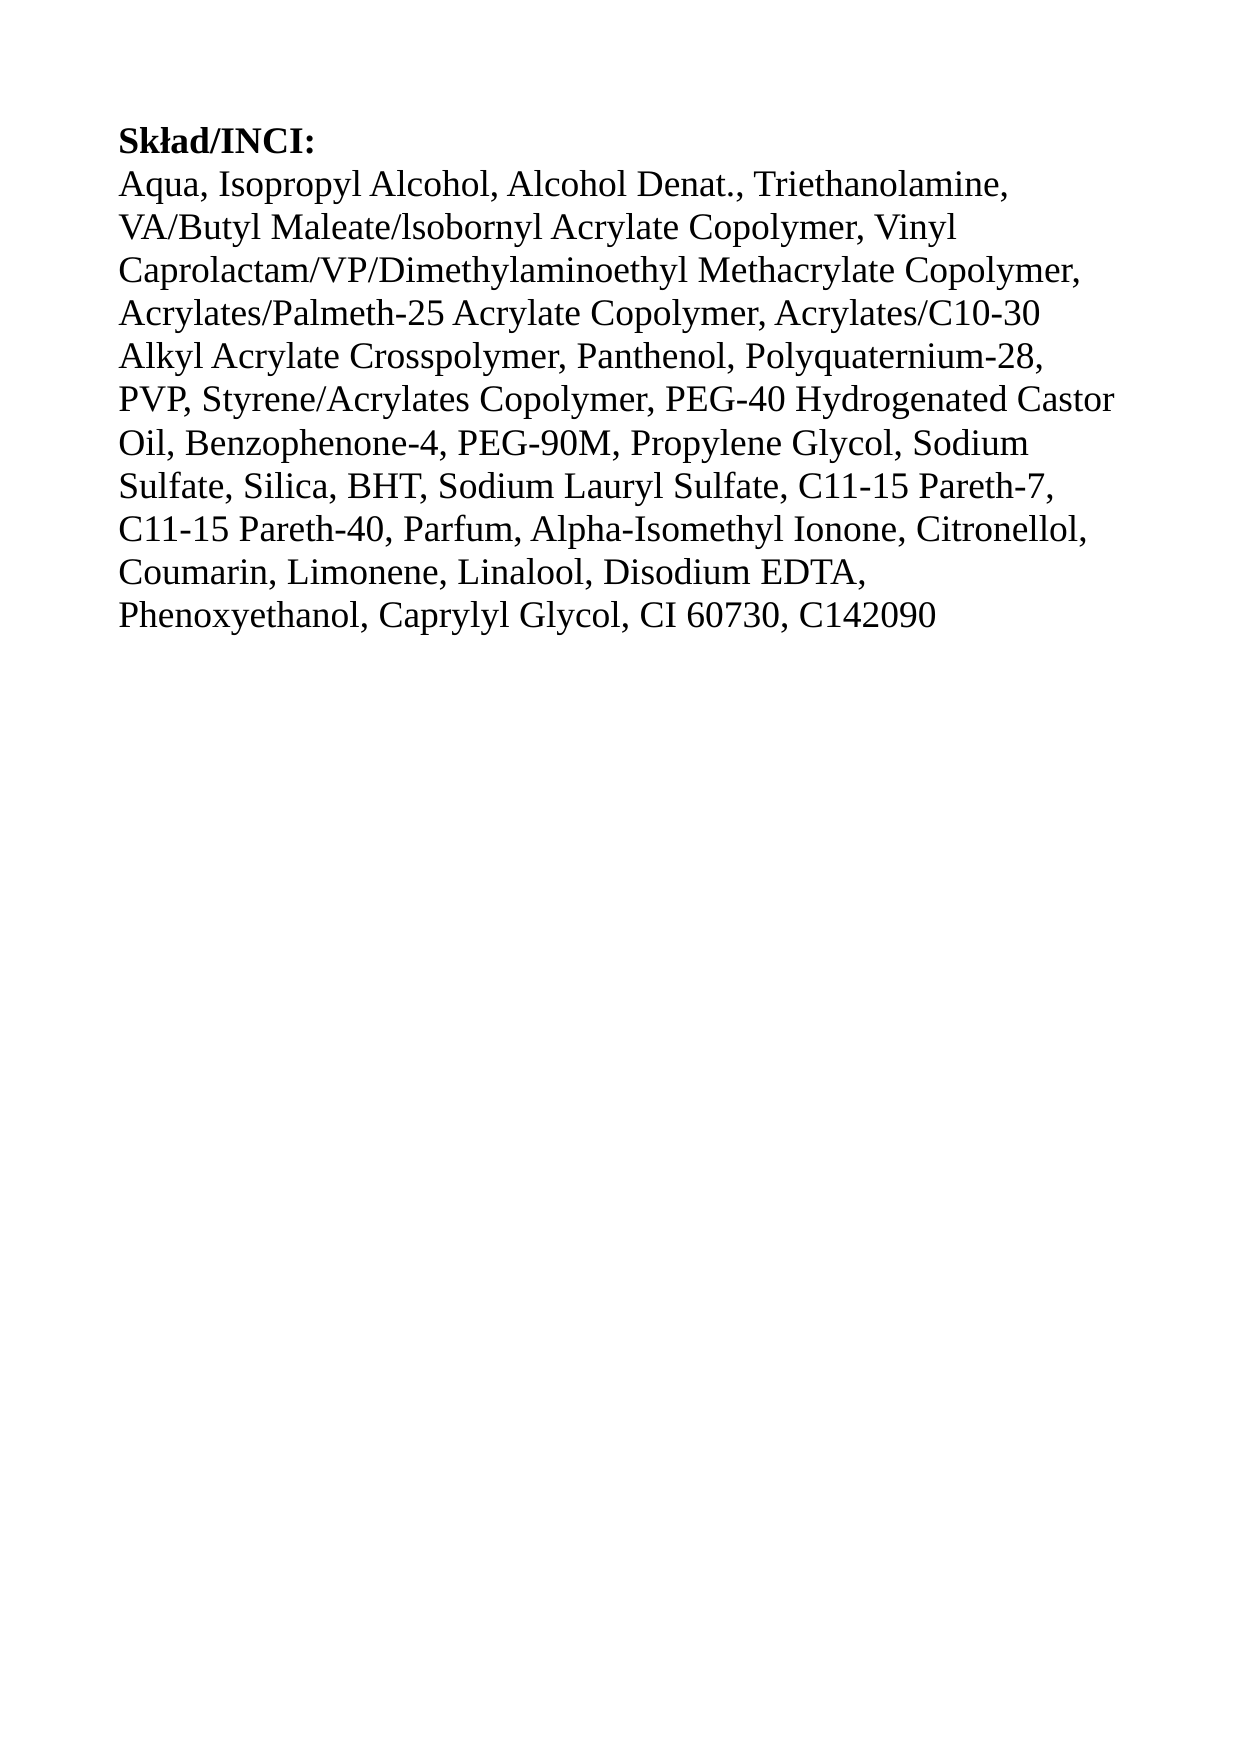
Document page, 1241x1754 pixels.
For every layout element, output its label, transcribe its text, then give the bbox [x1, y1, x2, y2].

text Skład/INCI: [118, 118, 1122, 161]
text Aqua, Isopropyl Alcohol, Alcohol Denat., Triethanolamine, VA/Butyl Maleate/lsobornyl Acrylate Copolymer, Vinyl Caprolactam/VP/Dimethylaminoethyl Methacrylate Copolymer, Acrylates/Palmeth-25 Acrylate Copolymer, Acrylates/C10-30 Alkyl Acrylate Crosspolymer, Panthenol, Polyquaternium-28, PVP, Styrene/Acrylates Copolymer, PEG-40 Hydrogenated Castor Oil, Benzophenone-4, PEG-90M, Propylene Glycol, Sodium Sulfate, Silica, BHT, Sodium Lauryl Sulfate, C11-15 Pareth-7, C11-15 Pareth-40, Parfum, Alpha-Isomethyl Ionone, Citronellol, Coumarin, Limonene, Linalool, Disodium EDTA, Phenoxyethanol, Caprylyl Glycol, CI 60730, C142090 [118, 161, 1122, 636]
